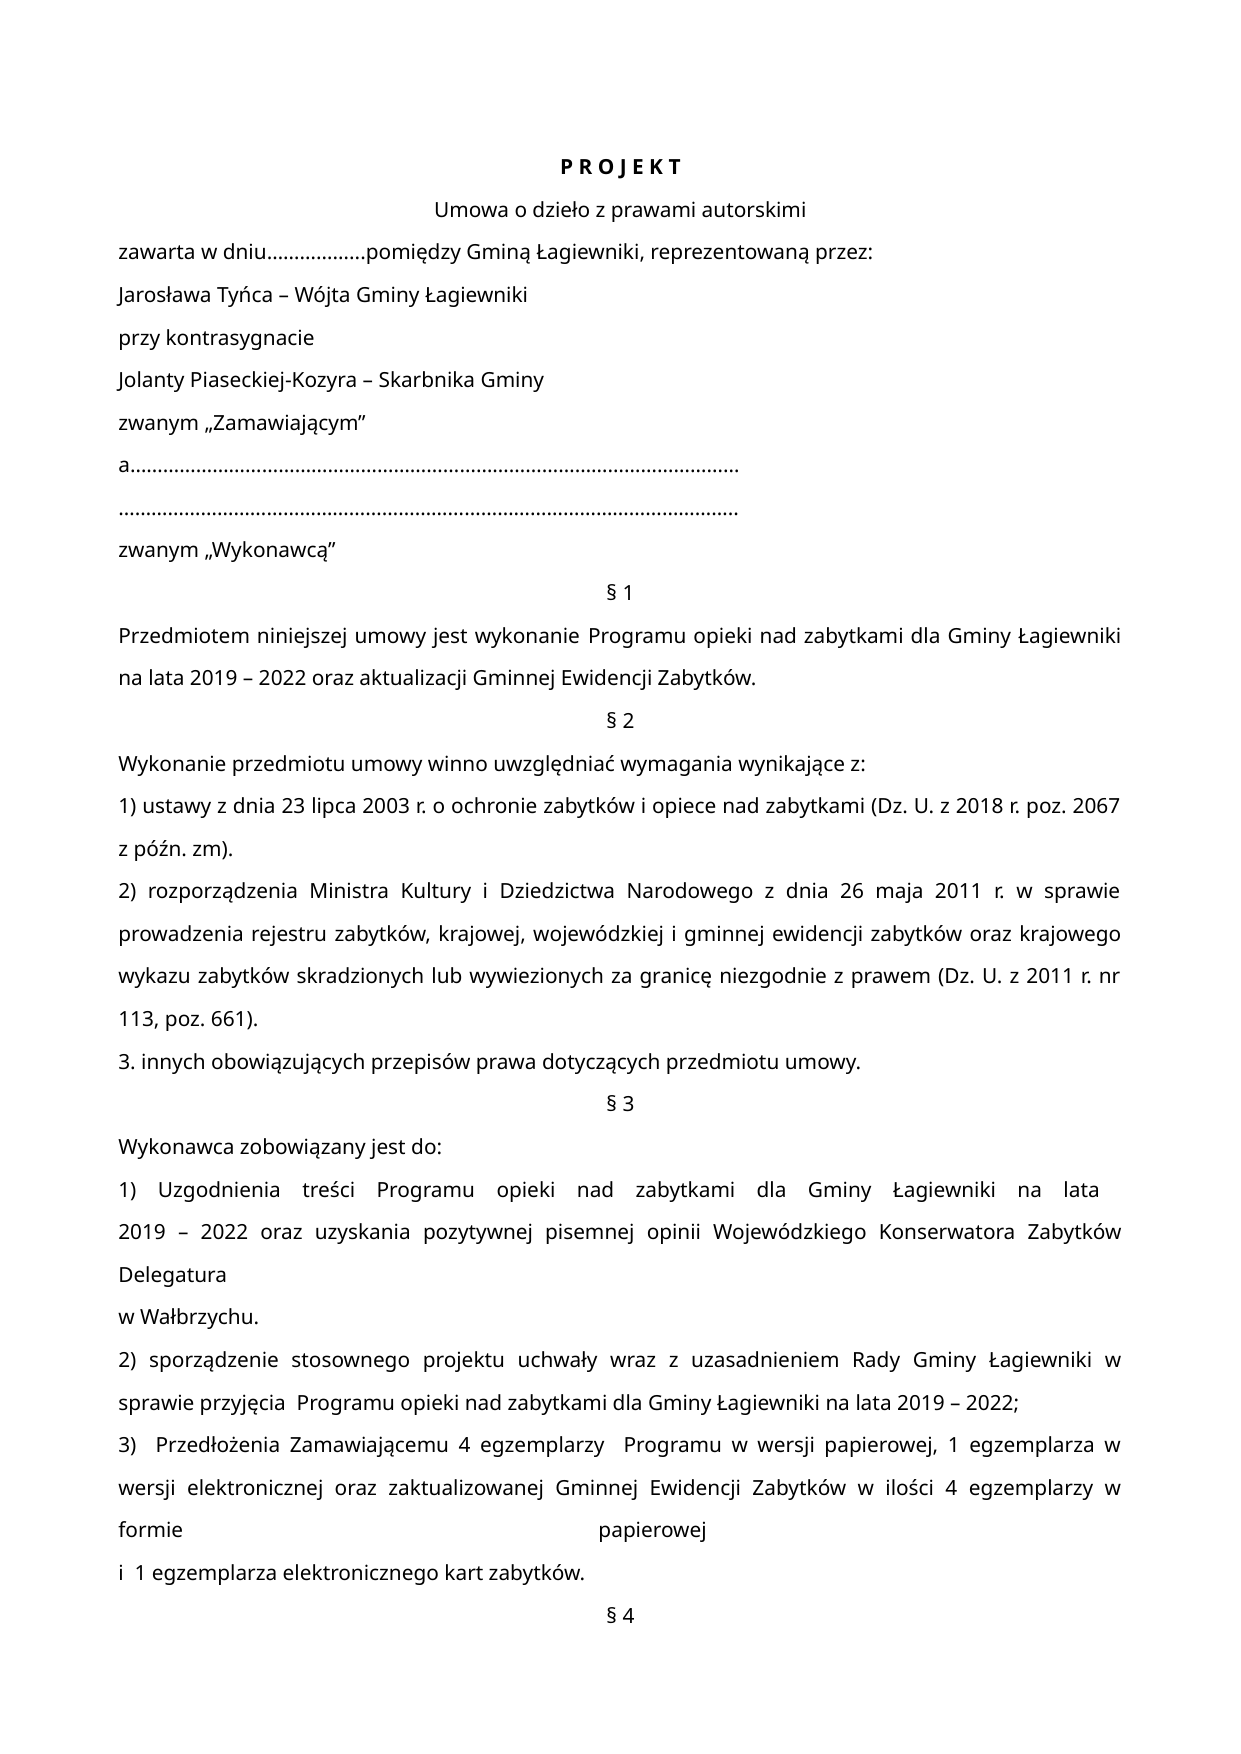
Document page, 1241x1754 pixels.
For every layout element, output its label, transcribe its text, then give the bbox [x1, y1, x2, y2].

text Jolanty Piaseckiej-Kozyra – Skarbnika Gminy [118, 365, 1122, 394]
text § 1 [118, 578, 1122, 607]
text a………………………………………………………………………………………………… [118, 450, 1122, 479]
text 2) sporządzenie stosownego projektu uchwały wraz z uzasadnieniem Rady Gminy Łagiewniki w sprawie przyjęcia Programu opieki nad zabytkami dla Gminy Łagiewniki na lata 2019 – 2022; [118, 1345, 1122, 1416]
text § 2 [118, 706, 1122, 734]
text Wykonawca zobowiązany jest do: [118, 1132, 1122, 1161]
text 3) Przedłożenia Zamawiającemu 4 egzemplarzy Programu w wersji papierowej, 1 egzemplarza w wersji elektronicznej oraz zaktualizowanej Gminnej Ewidencji Zabytków w ilości 4 egzemplarzy w formie papierowej i 1 egzemplarza elektronicznego kart zabytków. [118, 1430, 1122, 1587]
text § 3 [118, 1089, 1122, 1118]
text 3. innych obowiązujących przepisów prawa dotyczących przedmiotu umowy. [118, 1047, 1122, 1075]
text 1) ustawy z dnia 23 lipca 2003 r. o ochronie zabytków i opiece nad zabytkami (Dz. U. z 2018 r. poz. 2067 z późn. zm). [118, 791, 1122, 862]
text Wykonanie przedmiotu umowy winno uwzględniać wymagania wynikające z: [118, 749, 1122, 777]
text przy kontrasygnacie [118, 323, 1122, 351]
text § 4 [118, 1601, 1122, 1629]
text ………………………………………………………………………………………………….. [118, 493, 1122, 521]
text Przedmiotem niniejszej umowy jest wykonanie Programu opieki nad zabytkami dla Gminy Łagiewniki na lata 2019 – 2022 oraz aktualizacji Gminnej Ewidencji Zabytków. [118, 621, 1122, 692]
text zwanym „Wykonawcą” [118, 536, 1122, 564]
text 2) rozporządzenia Ministra Kultury i Dziedzictwa Narodowego z dnia 26 maja 2011 r. w sprawie prowadzenia rejestru zabytków, krajowej, wojewódzkiej i gminnej ewidencji zabytków oraz krajowego wykazu zabytków skradzionych lub wywiezionych za granicę niezgodnie z prawem (Dz. U. z 2011 r. nr 113, poz. 661). [118, 876, 1122, 1033]
text zawarta w dniu……………...pomiędzy Gminą Łagiewniki, reprezentowaną przez: [118, 237, 1122, 266]
text 1) Uzgodnienia treści Programu opieki nad zabytkami dla Gminy Łagiewniki na lata 2019 – 2022 oraz uzyskania pozytywnej pisemnej opinii Wojewódzkiego Konserwatora Zabytków Delegatura w Wałbrzychu. [118, 1175, 1122, 1331]
text Umowa o dzieło z prawami autorskimi [118, 195, 1122, 223]
text zwanym „Zamawiającym” [118, 408, 1122, 436]
text P R O J E K T [118, 152, 1122, 181]
text Jarosława Tyńca – Wójta Gminy Łagiewniki [118, 280, 1122, 308]
